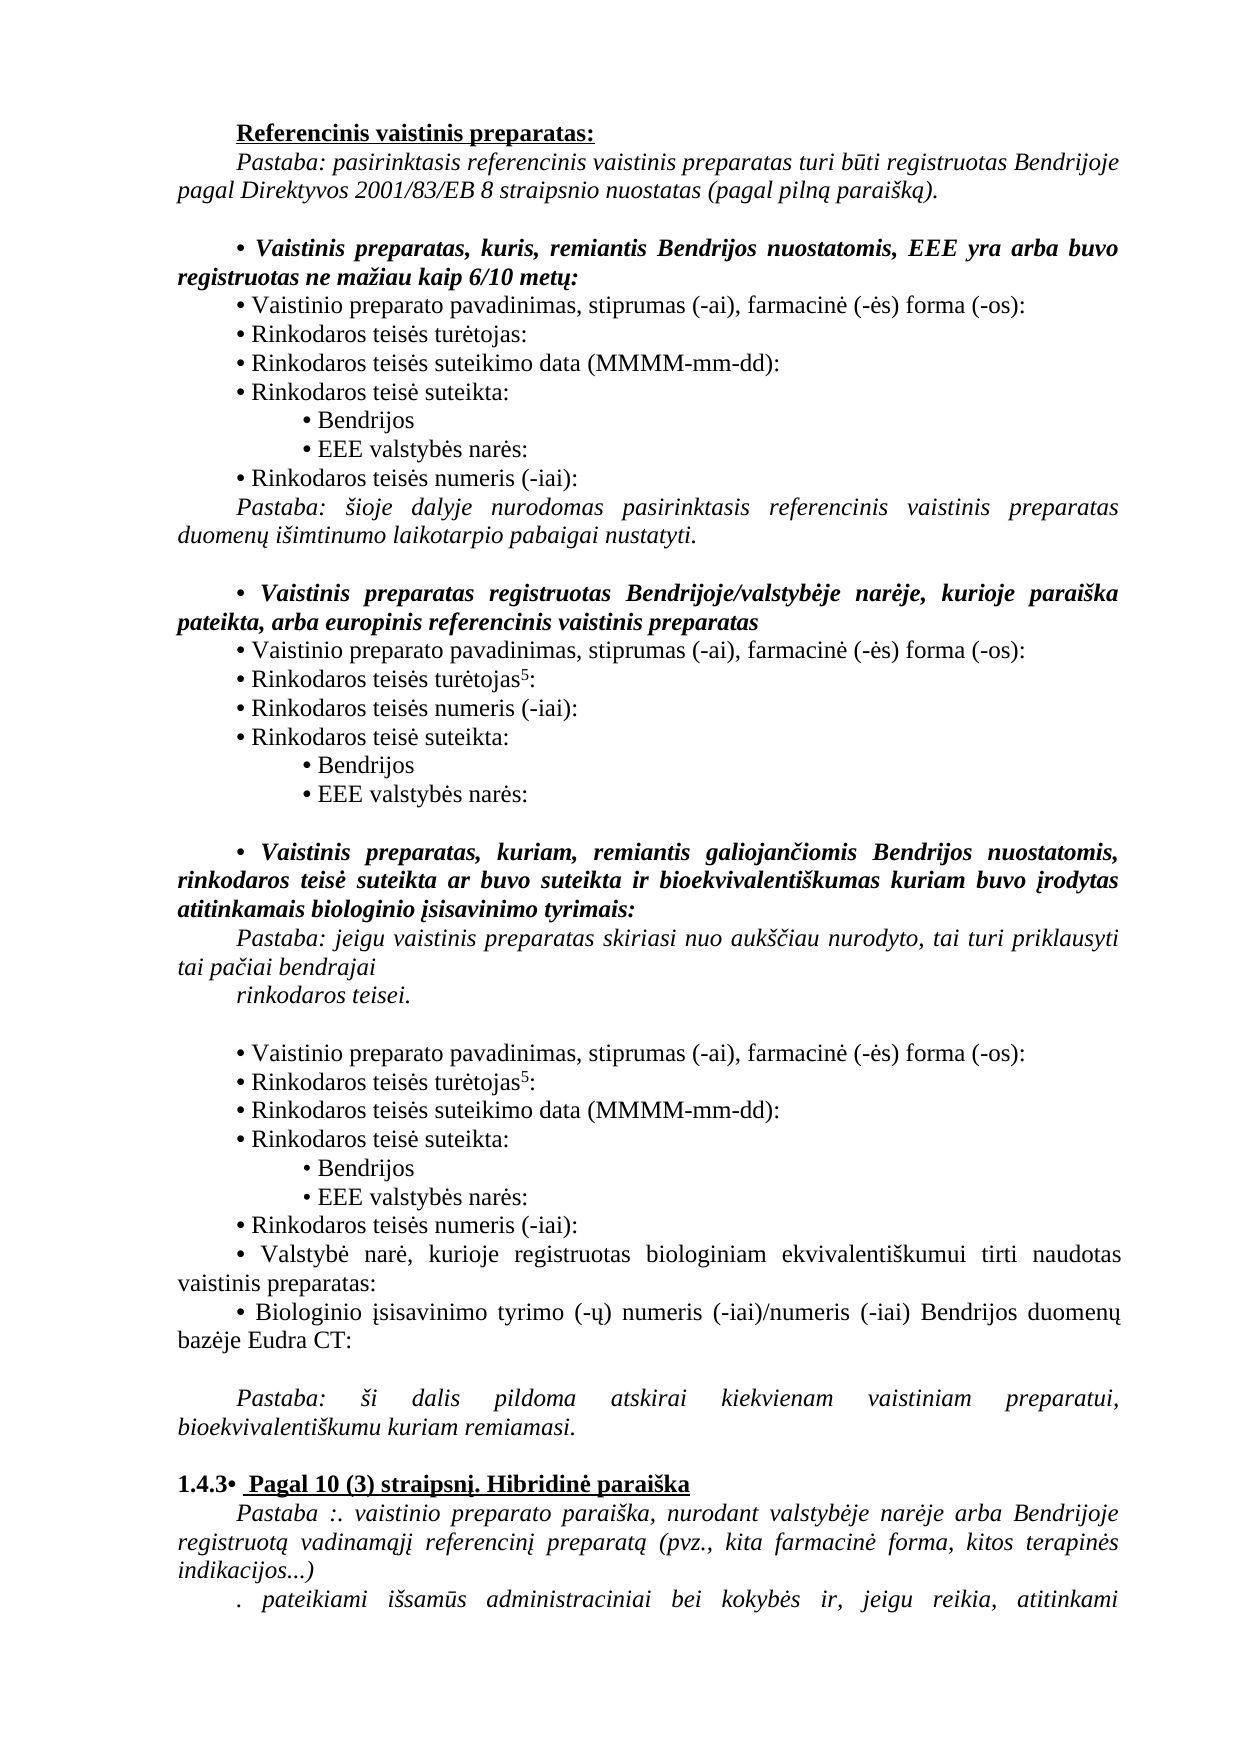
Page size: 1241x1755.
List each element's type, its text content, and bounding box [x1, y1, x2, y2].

text • Rinkodaros teisės numeris (-iai): [177, 463, 1122, 492]
text • Rinkodaros teisės suteikimo data (MMMM-mm-dd): [177, 348, 1122, 377]
text Pastaba: pasirinktasis referencinis vaistinis preparatas turi būti registruotas Bendrijoje pagal Direktyvos 2001/83/EB 8 straipsnio nuostatas (pagal pilną paraišką). [177, 147, 1122, 204]
text • EEE valstybės narės: [177, 779, 1122, 808]
text • Rinkodaros teisė suteikta: [177, 722, 1122, 751]
text • Rinkodaros teisės suteikimo data (MMMM-mm-dd): [177, 1096, 1122, 1124]
text • Rinkodaros teisės turėtojas5: [177, 664, 1122, 693]
text • Rinkodaros teisės turėtojas5: [177, 1067, 1122, 1096]
text • Vaistinis preparatas registruotas Bendrijoje/valstybėje narėje, kurioje paraiška pateikta, arba europinis referencinis vaistinis preparatas [177, 578, 1122, 636]
text • Biologinio įsisavinimo tyrimo (-ų) numeris (-iai)/numeris (-iai) Bendrijos duomenų bazėje Eudra CT: [177, 1297, 1122, 1354]
text • EEE valstybės narės: [177, 1182, 1122, 1211]
text • Vaistinis preparatas, kuriam, remiantis galiojančiomis Bendrijos nuostatomis, rinkodaros teisė suteikta ar buvo suteikta ir bioekvivalentiškumas kuriam buvo įrodytas atitinkamais biologinio įsisavinimo tyrimais: [177, 837, 1122, 923]
text • Bendrijos [177, 751, 1122, 779]
text Pastaba: šioje dalyje nurodomas pasirinktasis referencinis vaistinis preparatas duomenų išimtinumo laikotarpio pabaigai nustatyti. [177, 492, 1122, 549]
text • Valstybė narė, kurioje registruotas biologiniam ekvivalentiškumui tirti naudotas vaistinis preparatas: [177, 1239, 1122, 1297]
text Pastaba :. vaistinio preparato paraiška, nurodant valstybėje narėje arba Bendrijoje registruotą vadinamąjį referencinį preparatą (pvz., kita farmacinė forma, kitos terapinės indikacijos...) [177, 1498, 1122, 1584]
text . pateikiami išsamūs administraciniai bei kokybės ir, jeigu reikia, atitinkami [177, 1584, 1122, 1613]
text • Rinkodaros teisės numeris (-iai): [177, 1211, 1122, 1239]
text • Vaistinis preparatas, kuris, remiantis Bendrijos nuostatomis, EEE yra arba buvo registruotas ne mažiau kaip 6/10 metų: [177, 233, 1122, 291]
text • Vaistinio preparato pavadinimas, stiprumas (-ai), farmacinė (-ės) forma (-os): [177, 636, 1122, 664]
text • Rinkodaros teisės numeris (-iai): [177, 693, 1122, 722]
text • Rinkodaros teisė suteikta: [177, 1124, 1122, 1153]
text • Vaistinio preparato pavadinimas, stiprumas (-ai), farmacinė (-ės) forma (-os): [177, 291, 1122, 319]
text • Bendrijos [177, 1153, 1122, 1182]
text Pastaba: ši dalis pildoma atskirai kiekvienam vaistiniam preparatui, bioekvivalentiškumu kuriam remiamasi. [177, 1383, 1122, 1441]
text • Bendrijos [302, 406, 1122, 434]
text • Rinkodaros teisės turėtojas: [177, 319, 1122, 348]
text rinkodaros teisei. [177, 981, 1122, 1009]
text Pastaba: jeigu vaistinis preparatas skiriasi nuo aukščiau nurodyto, tai turi priklausyti tai pačiai bendrajai [177, 923, 1122, 981]
text 1.4.3• Pagal 10 (3) straipsnį. Hibridinė paraiška [177, 1469, 1122, 1498]
text • EEE valstybės narės: [302, 434, 1122, 463]
text • Vaistinio preparato pavadinimas, stiprumas (-ai), farmacinė (-ės) forma (-os): [177, 1038, 1122, 1067]
text • Rinkodaros teisė suteikta: [177, 377, 1122, 406]
text Referencinis vaistinis preparatas: [177, 118, 1122, 147]
